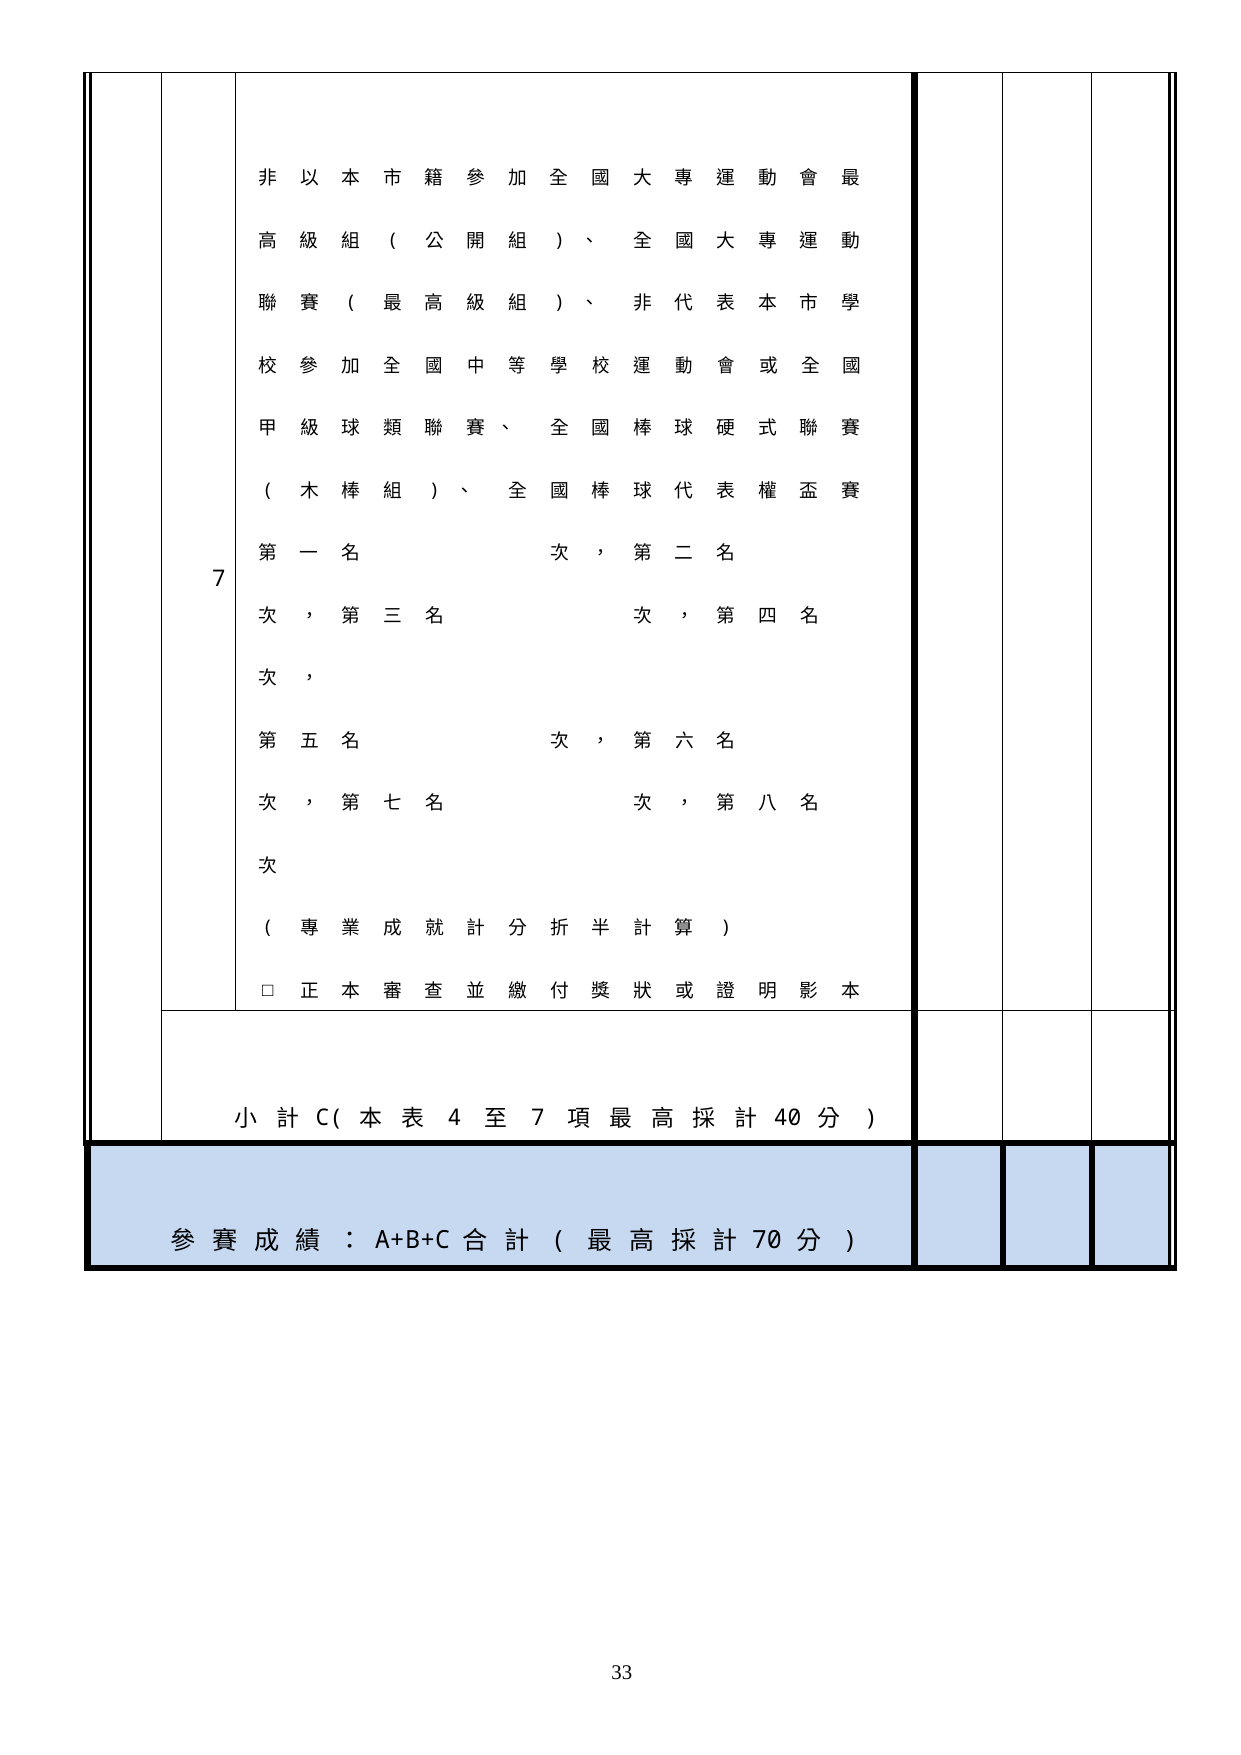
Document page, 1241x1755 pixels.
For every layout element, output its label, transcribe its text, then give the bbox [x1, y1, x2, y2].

table_cell [1003, 73, 1091, 1010]
table_cell 參賽成績：A+B+C合計(最高採計70分) [91, 1146, 911, 1265]
table_cell 小計C(本表4至7項最高採計40分) [162, 1011, 911, 1140]
table_cell [918, 1146, 1000, 1265]
table_cell [1003, 1011, 1091, 1140]
table_cell [1006, 1146, 1089, 1265]
table_cell 非以本市籍參加全國大專運動會最高級組(公開組)、全國大專運動聯賽(最高級組)、非代表本市學校參加全國中等學校運動會或全國甲級球類聯賽、全國棒球硬式聯賽(木棒組)、全國棒球代表權盃賽 第一名 次，第二名 次，第三名 次，第四名 次， 第五名 次，第六名 次，第七名 次，第八名 次 (專業成就計分折半計算) □正本審查並繳付獎狀或證明影本 [236, 73, 911, 1010]
table_cell [918, 1011, 1002, 1140]
table_cell [918, 73, 1002, 1010]
table_cell [1095, 1146, 1168, 1265]
table_cell [1092, 73, 1168, 1010]
table_cell [1092, 1011, 1168, 1140]
table_cell 7 [162, 73, 235, 1010]
table_cell [92, 73, 161, 1140]
